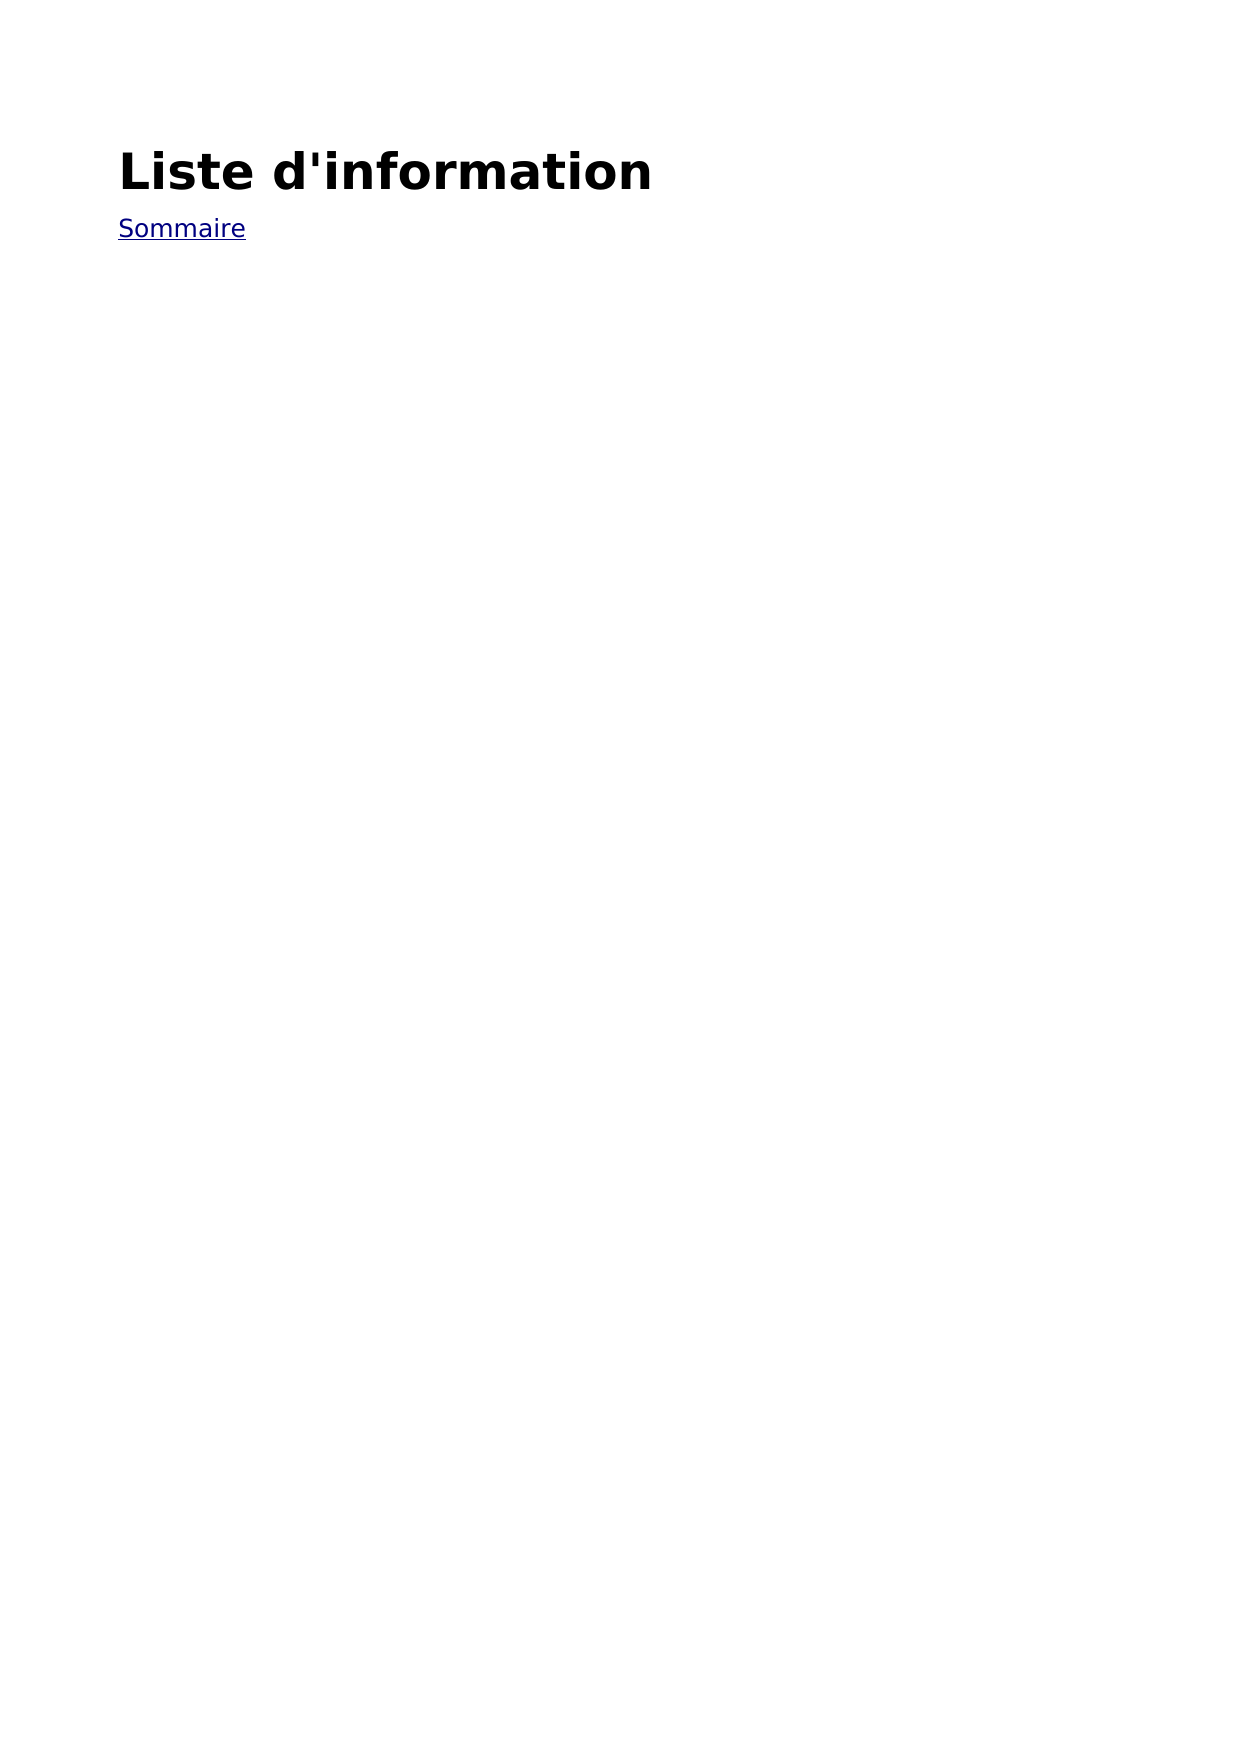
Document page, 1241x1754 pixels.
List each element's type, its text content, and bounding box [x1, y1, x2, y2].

text Sommaire [118, 214, 1122, 243]
subtitle Liste d'information [118, 143, 1122, 201]
